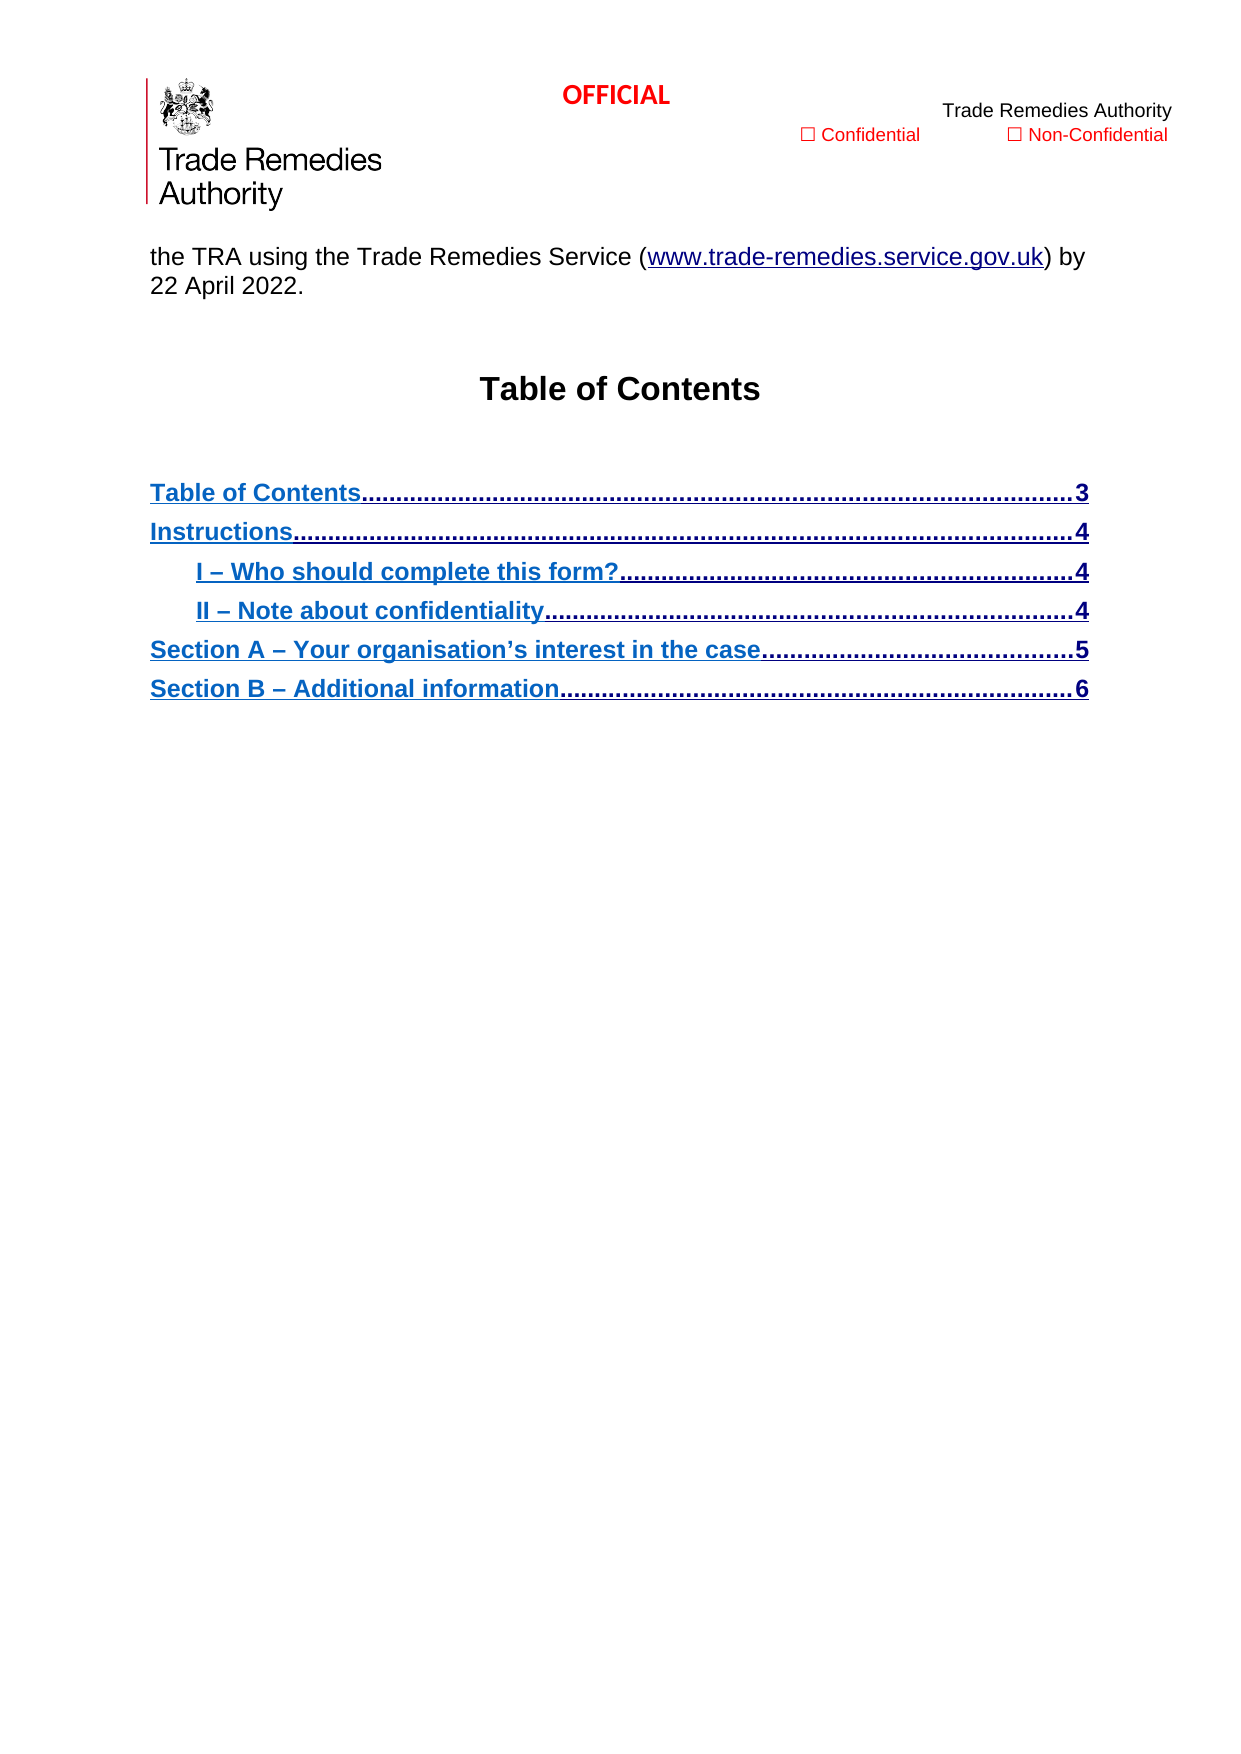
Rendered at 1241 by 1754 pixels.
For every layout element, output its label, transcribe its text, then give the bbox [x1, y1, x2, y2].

text Table of Contents 3 [150, 478, 1090, 507]
text Section B – Additional information 6 [150, 674, 1090, 703]
text II – Note about confidentiality 4 [196, 596, 1090, 624]
text Instructions 4 [150, 517, 1090, 546]
subtitle Table of Contents [150, 369, 1090, 408]
text the TRA using the Trade Remedies Service (www.trade-remedies.service.gov.uk) by 22 April 2022. [150, 242, 1090, 300]
text Section A – Your organisation’s interest in the case 5 [150, 635, 1090, 664]
text I – Who should complete this form? 4 [196, 557, 1090, 585]
